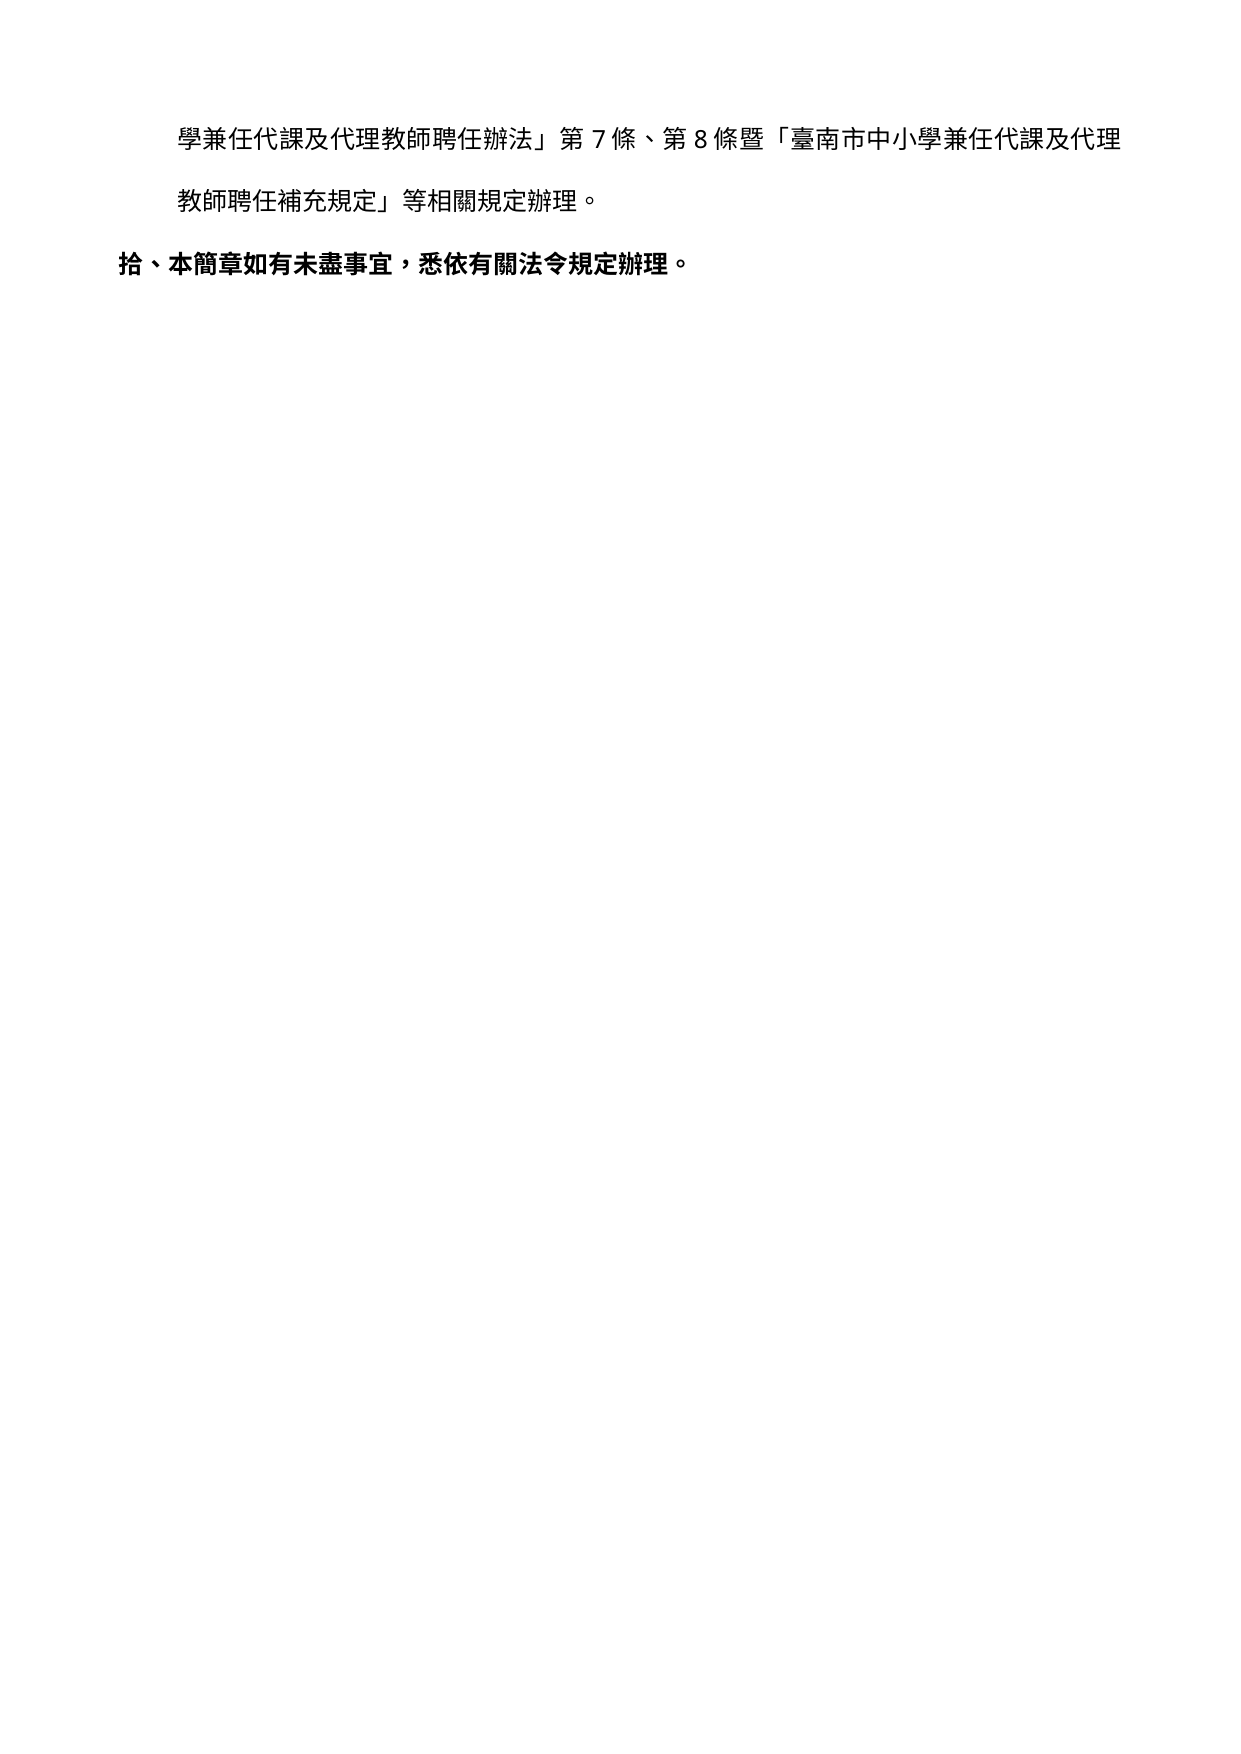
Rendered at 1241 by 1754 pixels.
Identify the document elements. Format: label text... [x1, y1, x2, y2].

text 拾、本簡章如有未盡事宜，悉依有關法令規定辦理。 [118, 221, 1122, 283]
text 學兼任代課及代理教師聘任辦法」第7條、第8條暨「臺南市中小學兼任代課及代理教師聘任補充規定」等相關規定辦理。 [118, 96, 1122, 221]
